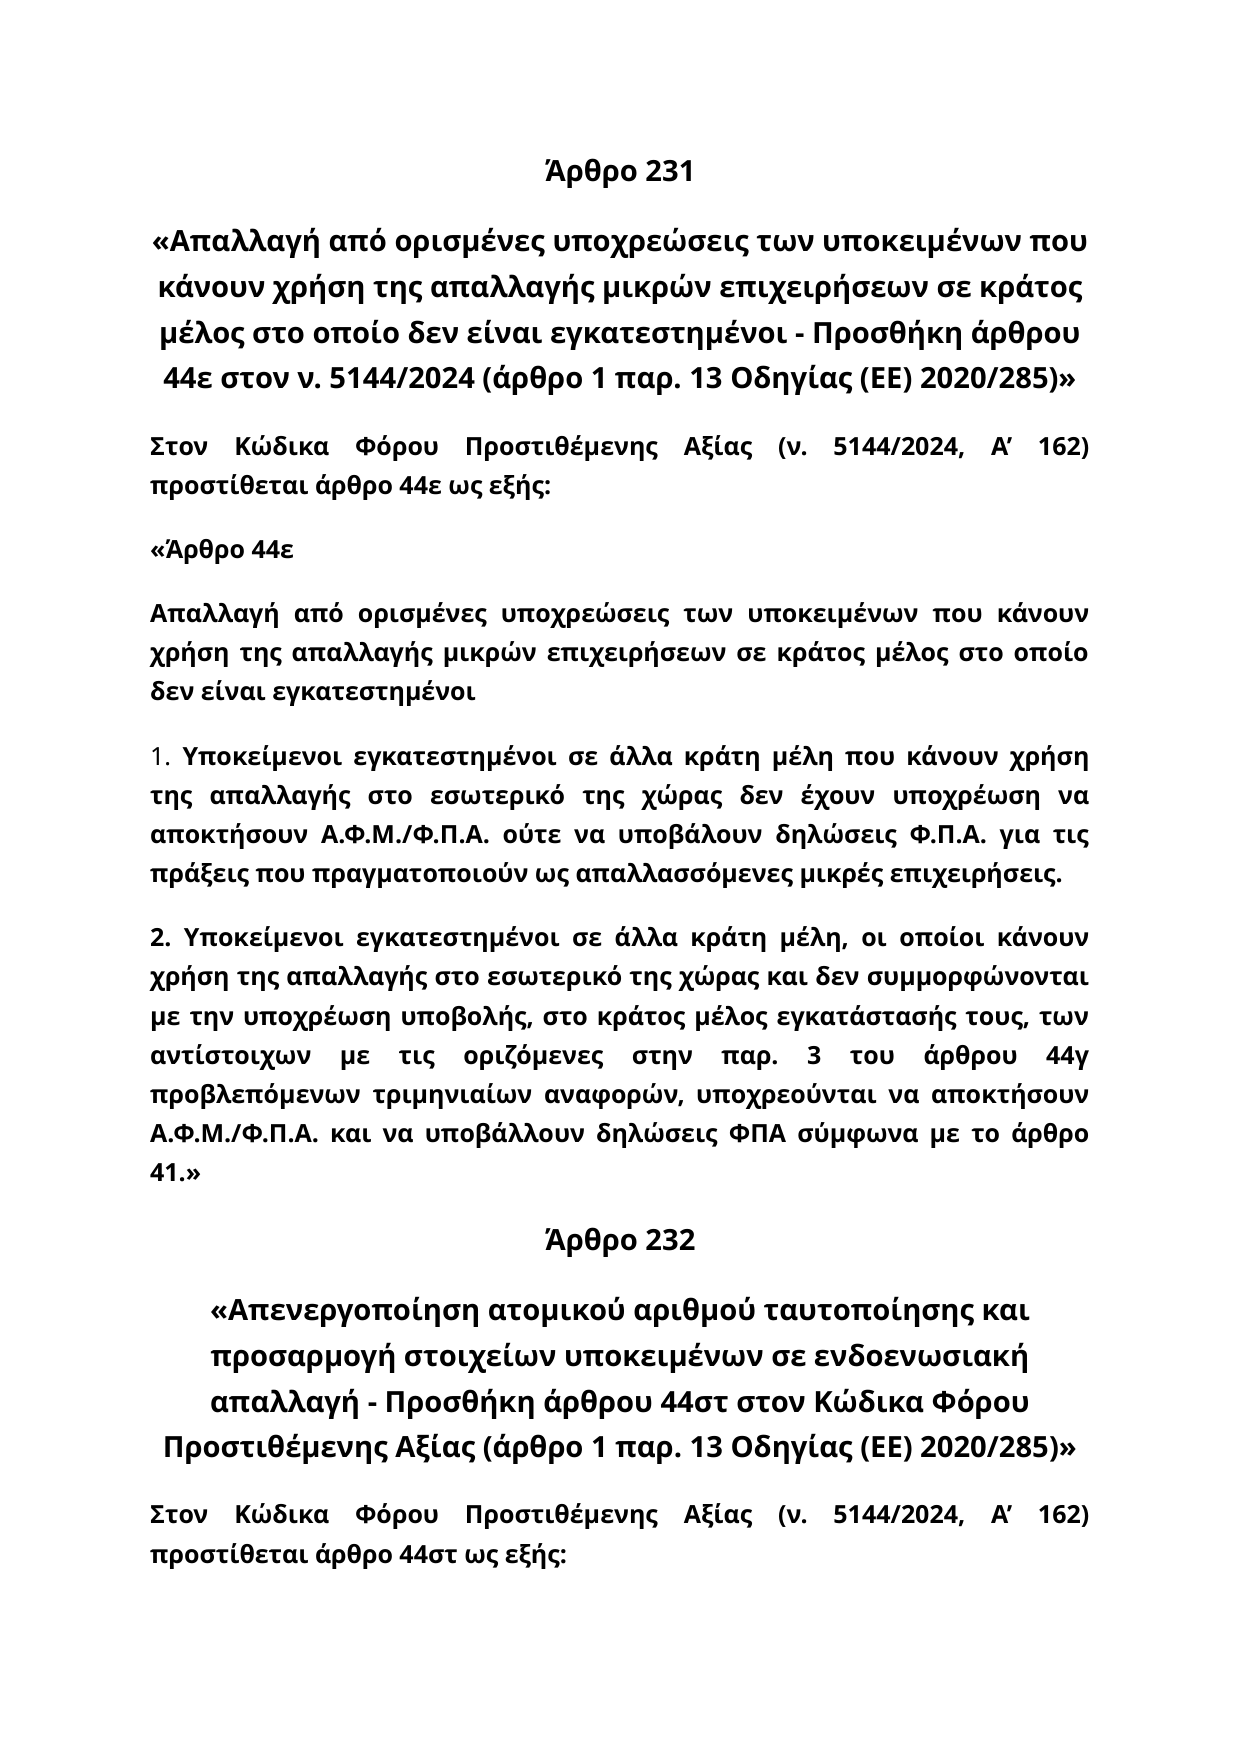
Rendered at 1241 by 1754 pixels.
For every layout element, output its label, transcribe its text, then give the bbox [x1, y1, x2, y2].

text 2. Υποκείμενοι εγκατεστημένοι σε άλλα κράτη μέλη, οι οποίοι κάνουν χρήση της απαλλαγής στο εσωτερικό της χώρας και δεν συμμορφώνονται με την υποχρέωση υποβολής, στο κράτος μέλος εγκατάστασής τους, των αντίστοιχων με τις οριζόμενες στην παρ. 3 του άρθρου 44γ προβλεπόμενων τριμηνιαίων αναφορών, υποχρεούνται να αποκτήσουν Α.Φ.Μ./Φ.Π.Α. και να υποβάλλουν δηλώσεις ΦΠΑ σύμφωνα με το άρθρο 41.» [150, 920, 1090, 1189]
subtitle «Απαλλαγή από ορισμένες υποχρεώσεις των υποκειμένων που κάνουν χρήση της απαλλαγής μικρών επιχειρήσεων σε κράτος μέλος στο οποίο δεν είναι εγκατεστημένοι - Προσθήκη άρθρου 44ε στον ν. 5144/2024 (άρθρο 1 παρ. 13 Οδηγίας (ΕΕ) 2020/285)» [150, 221, 1090, 397]
subtitle «Απενεργοποίηση ατομικού αριθμού ταυτοποίησης και προσαρμογή στοιχείων υποκειμένων σε ενδοενωσιακή απαλλαγή - Προσθήκη άρθρου 44στ στον Κώδικα Φόρου Προστιθέμενης Αξίας (άρθρο 1 παρ. 13 Οδηγίας (ΕΕ) 2020/285)» [150, 1289, 1090, 1466]
subtitle Άρθρο 232 [150, 1219, 1090, 1259]
text Στον Κώδικα Φόρου Προστιθέμενης Αξίας (ν. 5144/2024, Α’ 162) προστίθεται άρθρο 44ε ως εξής: [150, 428, 1090, 501]
text Απαλλαγή από ορισμένες υποχρεώσεις των υποκειμένων που κάνουν χρήση της απαλλαγής μικρών επιχειρήσεων σε κράτος μέλος στο οποίο δεν είναι εγκατεστημένοι [150, 596, 1090, 708]
subtitle Άρθρο 231 [150, 150, 1090, 190]
text 1. Υποκείμενοι εγκατεστημένοι σε άλλα κράτη μέλη που κάνουν χρήση της απαλλαγής στο εσωτερικό της χώρας δεν έχουν υποχρέωση να αποκτήσουν Α.Φ.Μ./Φ.Π.Α. ούτε να υποβάλουν δηλώσεις Φ.Π.Α. για τις πράξεις που πραγματοποιούν ως απαλλασσόμενες μικρές επιχειρήσεις. [150, 738, 1090, 890]
text «Άρθρο 44ε [150, 531, 1090, 566]
text Στον Κώδικα Φόρου Προστιθέμενης Αξίας (ν. 5144/2024, Α’ 162) προστίθεται άρθρο 44στ ως εξής: [150, 1497, 1090, 1570]
